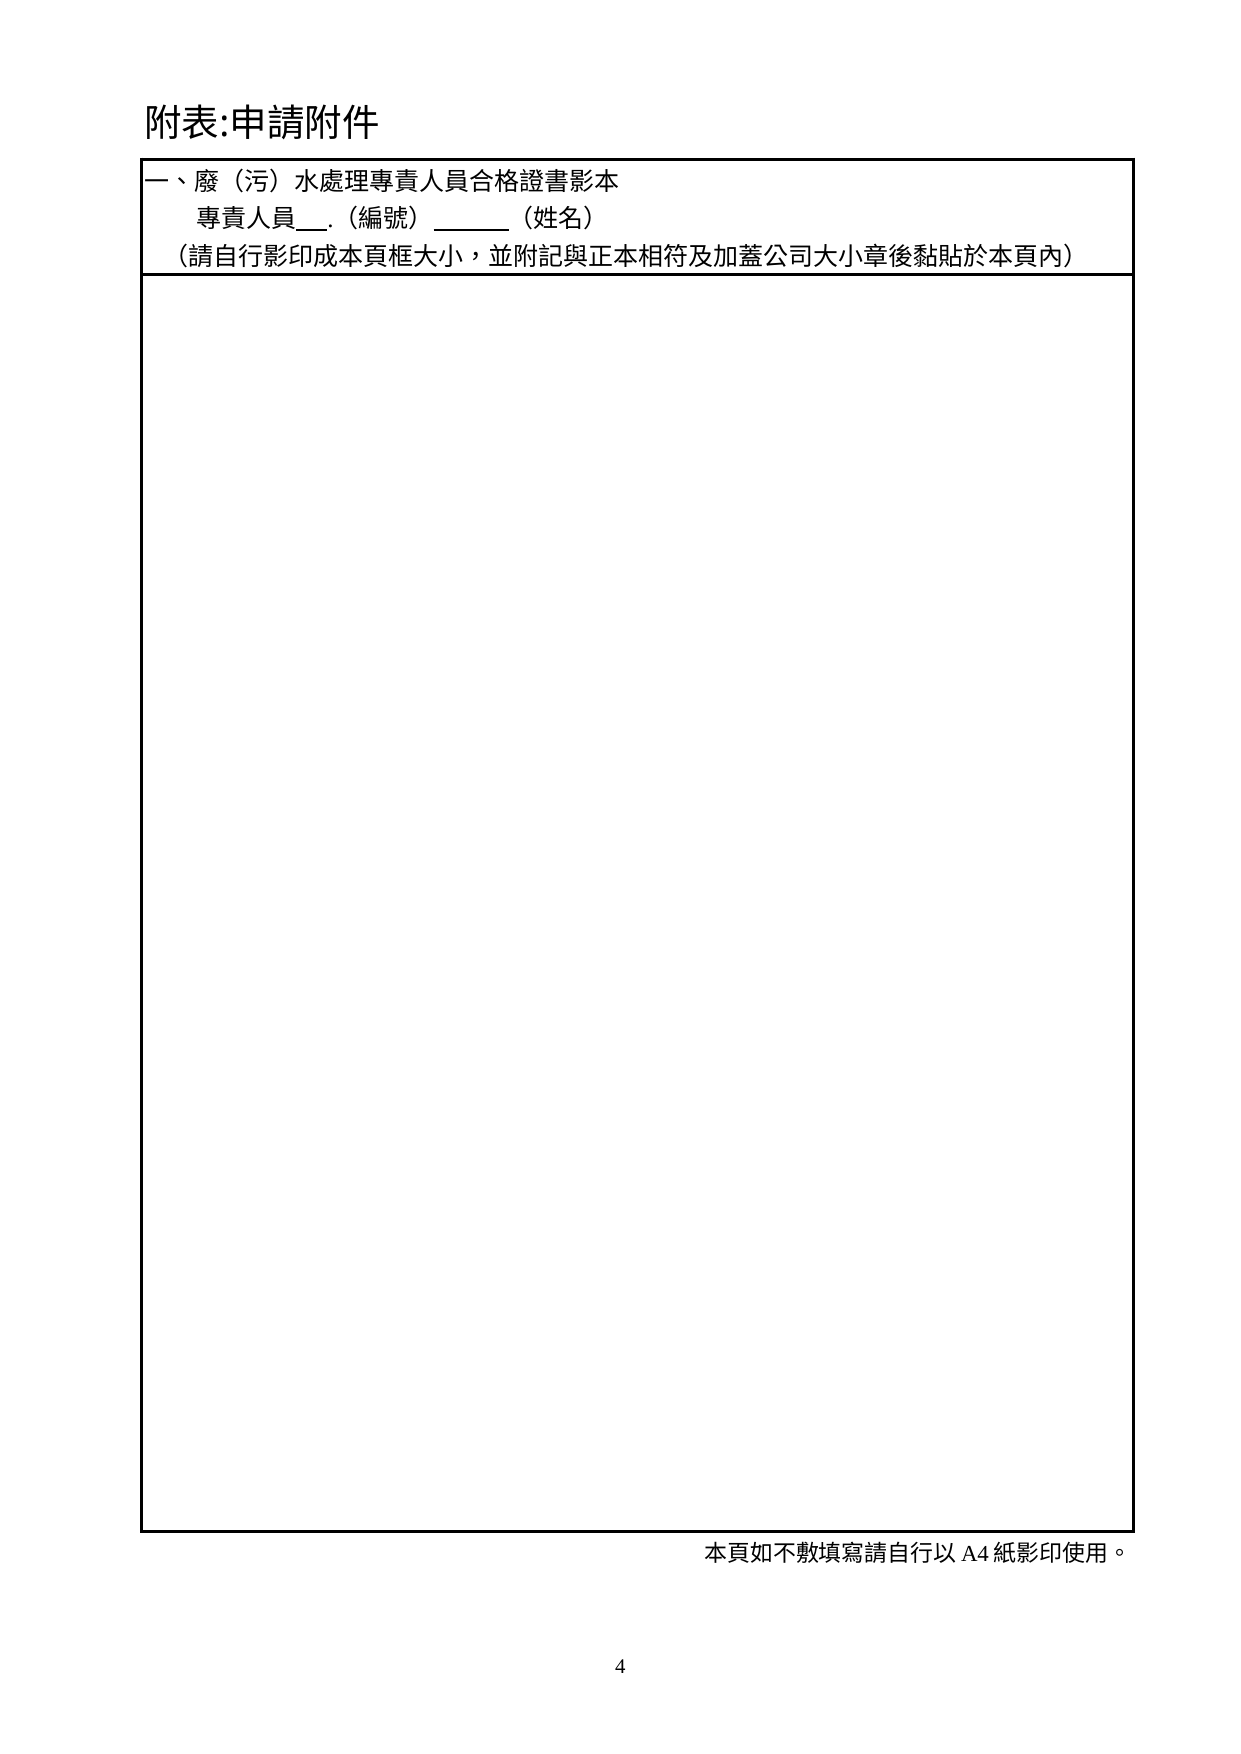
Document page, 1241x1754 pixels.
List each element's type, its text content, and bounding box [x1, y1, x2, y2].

table_cell [143, 276, 1132, 1530]
table_cell 一、廢（污）水處理專責人員合格證書影本 專責人員 .（編號） （姓名） （請自行影印成本頁框大小，並附記與正本相符及加蓋公司大小章後黏貼於本頁內） [143, 161, 1132, 273]
table_cell 本頁如不敷填寫請自行以A4紙影印使用。 [141, 1533, 1134, 1571]
table_header 附表:申請附件 [141, 83, 1134, 158]
